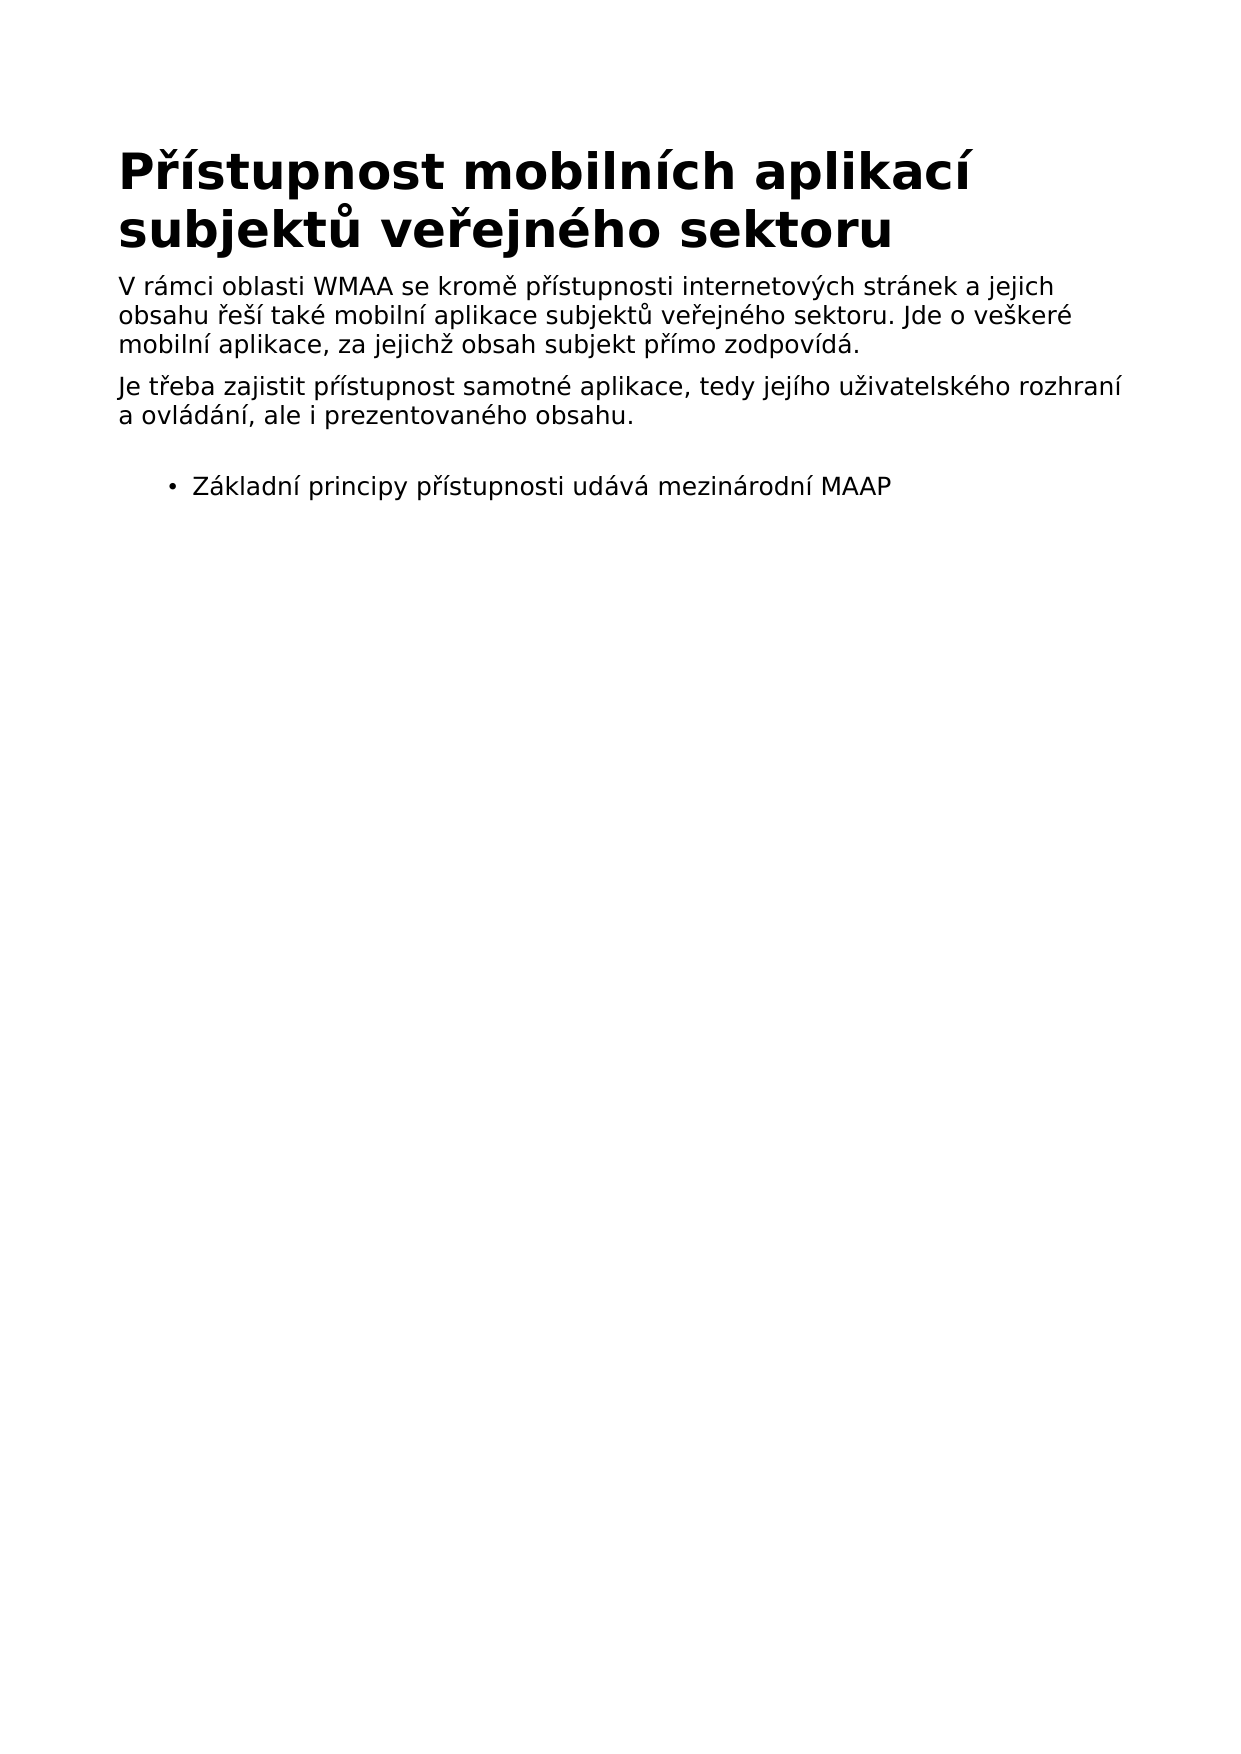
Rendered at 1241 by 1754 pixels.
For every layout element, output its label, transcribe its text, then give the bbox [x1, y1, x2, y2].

list Základní principy přístupnosti udává mezinárodní MAAP [177, 472, 1122, 502]
text V rámci oblasti WMAA se kromě přístupnosti internetových stránek a jejich obsahu řeší také mobilní aplikace subjektů veřejného sektoru. Jde o veškeré mobilní aplikace, za jejichž obsah subjekt přímo zodpovídá. [118, 272, 1122, 359]
subtitle Přístupnost mobilních aplikací subjektů veřejného sektoru [118, 143, 1122, 259]
text Je třeba zajistit pŕístupnost samotné aplikace, tedy jejího uživatelského rozhraní a ovládání, ale i prezentovaného obsahu. [118, 372, 1122, 430]
